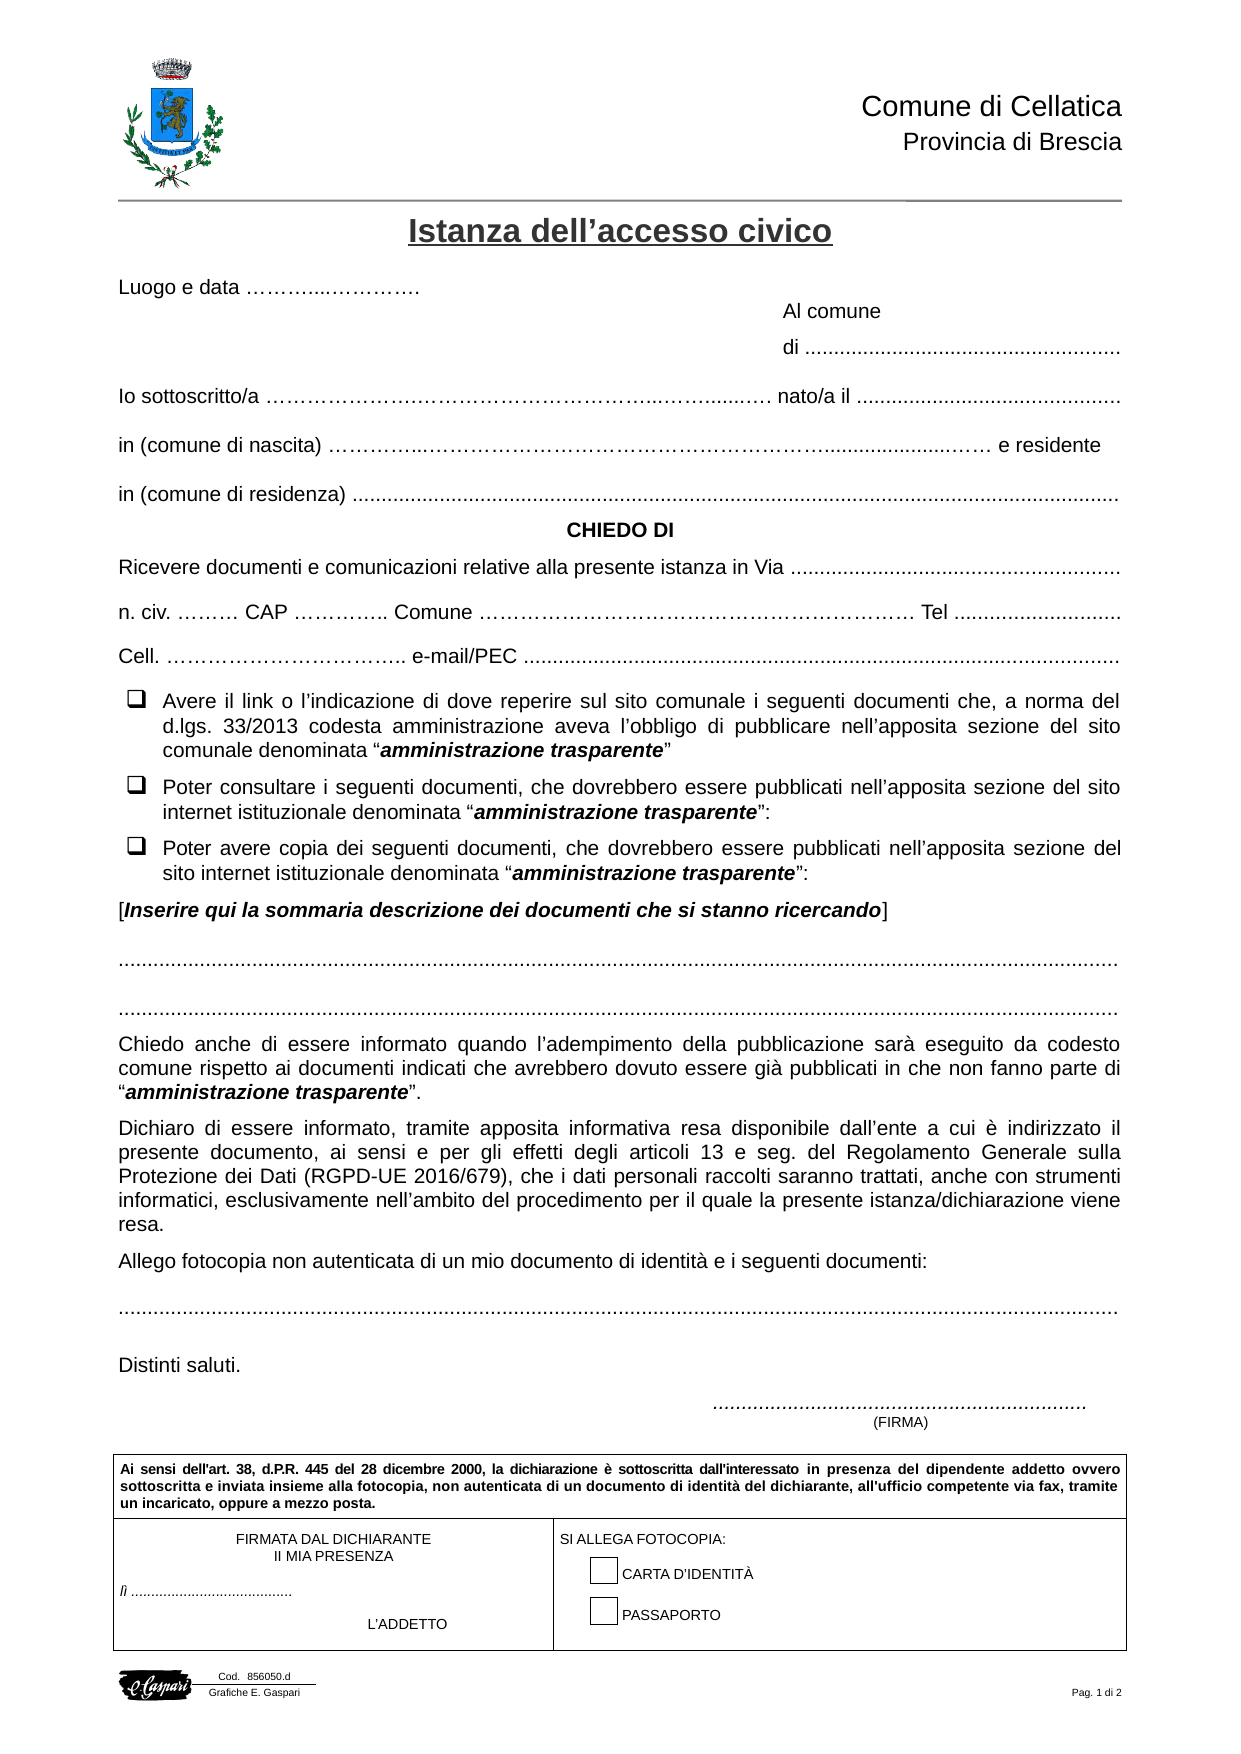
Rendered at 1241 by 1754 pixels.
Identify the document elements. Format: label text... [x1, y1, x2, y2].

text Comune di Cellatica [224, 89, 1122, 122]
picture [118, 1669, 192, 1701]
list Avere il link o l’indicazione di dove reperire sul sito comunale i seguenti documenti che, a norma del d.lgs. 33/2013 codesta amministrazione aveva l’obbligo di pubblicare nell’apposita sezione del sito comunale denominata “amministrazione trasparente” [125, 689, 1122, 762]
text Al comune [783, 298, 1122, 322]
text Io sottoscritto/a ………………….……………………………...…….......…. nato/a il [118, 384, 1122, 408]
text Dichiaro di essere informato, tramite apposita informativa resa disponibile dall’ente a cui è indirizzato il presente documento, ai sensi e per gli effetti degli articoli 13 e seg. del Regolamento Generale sulla Protezione dei Dati (RGPD-UE 2016/679), che i dati personali raccolti saranno trattati, anche con strumenti informatici, esclusivamente nell’ambito del procedimento per il quale la presente istanza/dichiarazione viene resa. [118, 1116, 1122, 1236]
text n. civ. ……… CAP ………….. Comune ……………………………………………………… Tel [118, 599, 1122, 623]
text [Inserire qui la sommaria descrizione dei documenti che si stanno ricercando] [118, 897, 1122, 921]
text in (comune di nascita) …………...…………………………………………………......................…… e residente [118, 433, 1122, 457]
text in (comune di residenza) [118, 482, 1122, 506]
text Chiedo anche di essere informato quando l’adempimento della pubblicazione sarà eseguito da codesto comune rispetto ai documenti indicati che avrebbero dovuto essere già pubblicati in che non fanno parte di “amministrazione trasparente”. [118, 1032, 1122, 1104]
text di [783, 335, 1122, 359]
text Ricevere documenti e comunicazioni relative alla presente istanza in Via [118, 555, 1122, 579]
text Allego fotocopia non autenticata di un mio documento di identità e i seguenti documenti: [118, 1248, 1122, 1272]
list Poter avere copia dei seguenti documenti, che dovrebbero essere pubblicati nell’apposita sezione del sito internet istituzionale denominata “amministrazione trasparente”: [125, 836, 1122, 885]
list Poter consultare i seguenti documenti, che dovrebbero essere pubblicati nell’apposita sezione del sito internet istituzionale denominata “amministrazione trasparente”: [125, 774, 1122, 823]
table_header Ai sensi dell'art. 38, d.P.R. 445 del 28 dicembre 2000, la dichiarazione è sottoscritta dall'interessato in presenza del dipendente addetto ovvero sottoscritta e inviata insieme alla fotocopia, non autenticata di un documento di identità del dichiarante, all'ufficio competente via fax, tramite un incaricato, oppure a mezzo posta. [114, 1455, 1126, 1517]
text CHIEDO DI [118, 518, 1122, 542]
text Provincia di Brescia [224, 127, 1122, 156]
text ................................................................. [679, 1389, 1122, 1413]
subtitle Istanza dell’accesso civico [118, 211, 1122, 249]
text Distinti saluti. [118, 1353, 1122, 1377]
picture [122, 58, 224, 189]
text (FIRMA) [679, 1413, 1122, 1430]
text Luogo e data ………....…………. [118, 274, 1122, 298]
table_cell FIRMATA DAL DICHIARANTE II MIA PRESENZA lì ........................................ L’ADDETTO [114, 1519, 553, 1649]
table_cell SI ALLEGA FOTOCOPIA: CARTA D’IDENTITÀ PASSAPORTO [554, 1519, 1126, 1649]
text Cell. …………………………….. e-mail/PEC [118, 644, 1122, 668]
